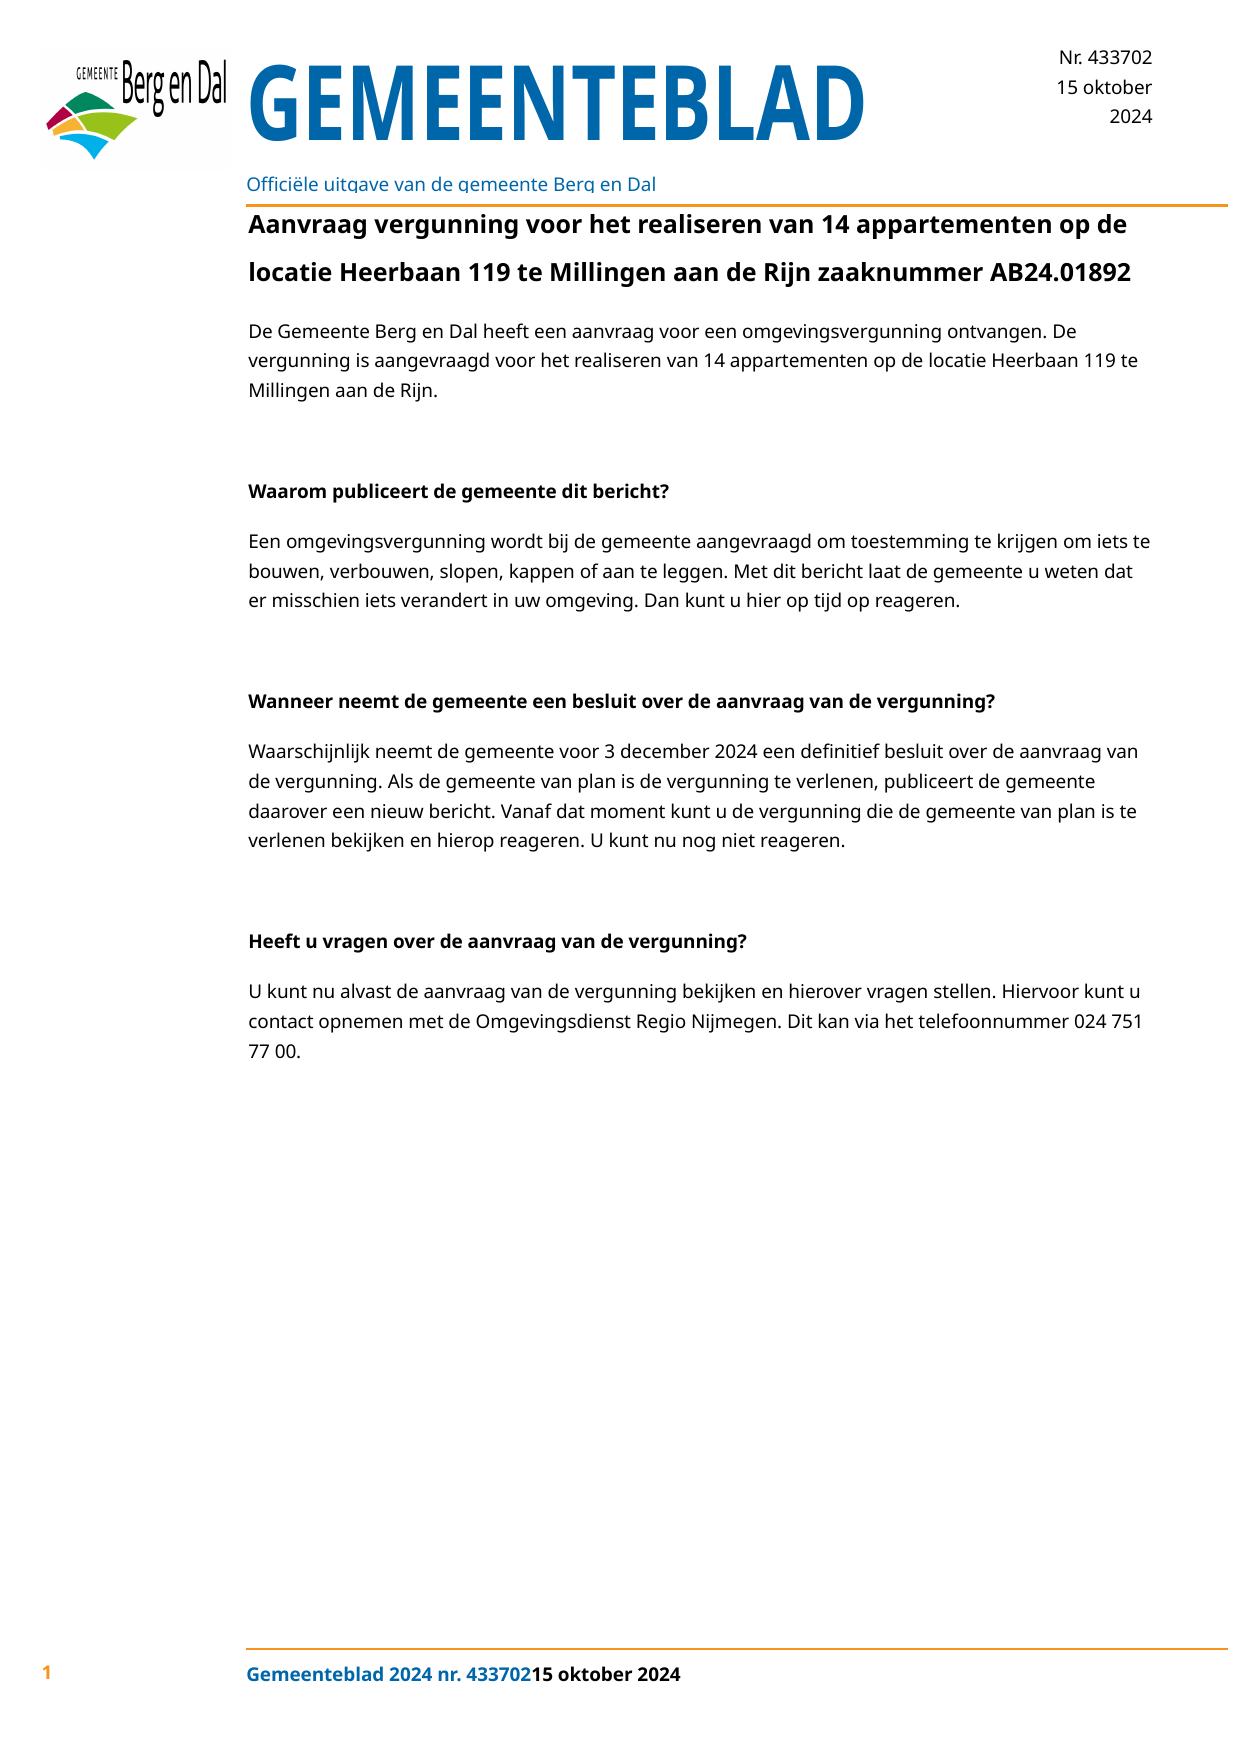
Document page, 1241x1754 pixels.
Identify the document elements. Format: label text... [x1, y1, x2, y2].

text Heeft u vragen over de aanvraag van de vergunning? [248, 928, 1152, 954]
text Wanneer neemt de gemeente een besluit over de aanvraag van de vergunning? [248, 688, 1152, 714]
text Aanvraag vergunning voor het realiseren van 14 appartementen op de locatie Heerbaan 119 te Millingen aan de Rijn zaaknummer AB24.01892 [248, 207, 1152, 288]
text De Gemeente Berg en Dal heeft een aanvraag voor een omgevingsvergunning ontvangen. De vergunning is aangevraagd voor het realiseren van 14 appartementen op de locatie Heerbaan 119 te Millingen aan de Rijn. [248, 318, 1152, 403]
text U kunt nu alvast de aanvraag van de vergunning bekijken en hierover vragen stellen. Hiervoor kunt u contact opnemen met de Omgevingsdienst Regio Nijmegen. Dit kan via het telefoonnummer 024 751 77 00. [248, 979, 1152, 1064]
text Waarschijnlijk neemt de gemeente voor 3 december 2024 een definitief besluit over de aanvraag van de vergunning. Als de gemeente van plan is de vergunning te verlenen, publiceert de gemeente daarover een nieuw bericht. Vanaf dat moment kunt u de vergunning die de gemeente van plan is te verlenen bekijken en hierop reageren. U kunt nu nog niet reageren. [248, 739, 1152, 853]
picture [41, 47, 231, 172]
text Waarom publiceert de gemeente dit bericht? [248, 478, 1152, 504]
text Een omgevingsvergunning wordt bij de gemeente aangevraagd om toestemming te krijgen om iets te bouwen, verbouwen, slopen, kappen of aan te leggen. Met dit bericht laat de gemeente u weten dat er misschien iets verandert in uw omgeving. Dan kunt u hier op tijd op reageren. [248, 528, 1152, 613]
